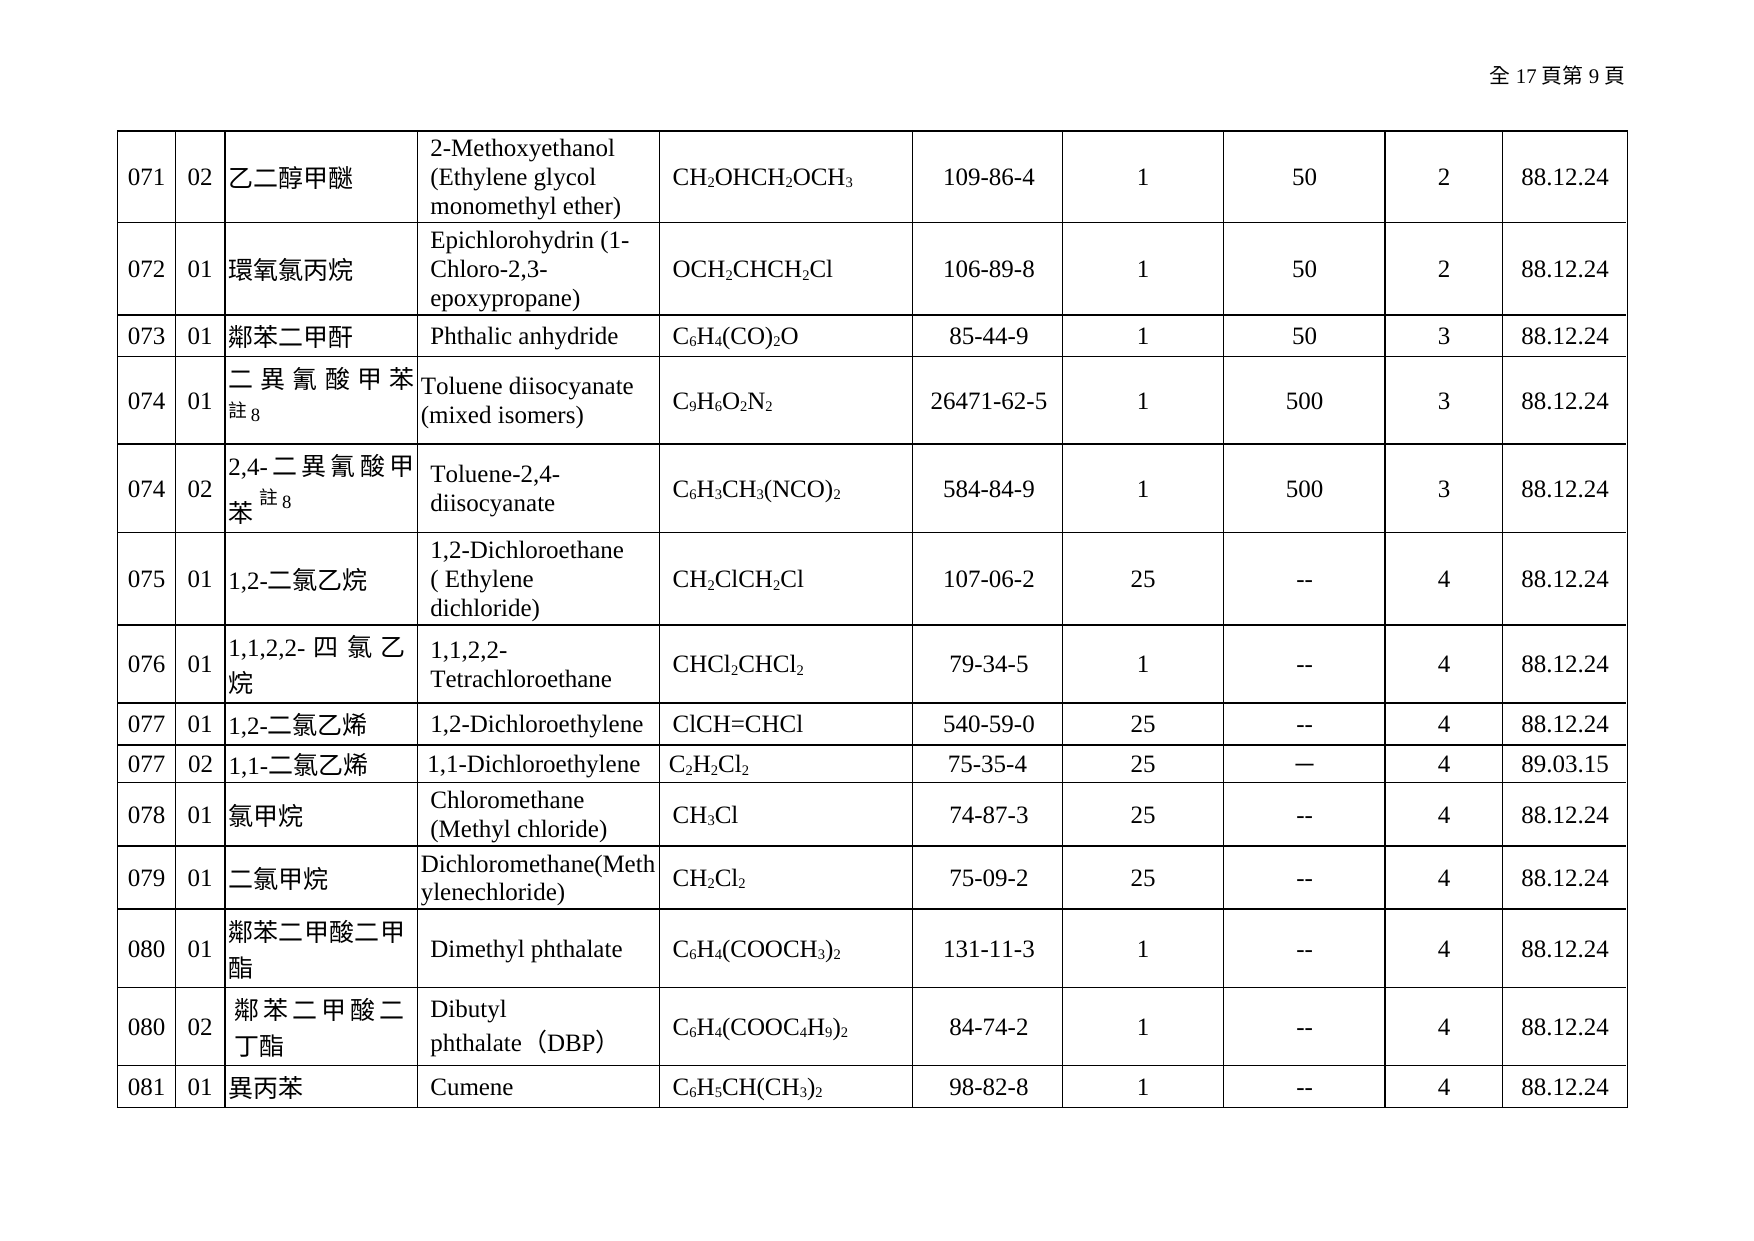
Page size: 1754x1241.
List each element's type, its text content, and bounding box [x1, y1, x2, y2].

table_cell 078 [118, 783, 175, 845]
table_cell 02 [176, 445, 224, 532]
table_cell 50 [1224, 316, 1384, 356]
table_cell 1 [1063, 316, 1223, 356]
table_cell 1 [1063, 1066, 1223, 1107]
table_cell 88.12.24 [1503, 702, 1627, 744]
table_cell 1 [1063, 988, 1223, 1065]
table_cell 080 [118, 910, 175, 987]
table_cell 584-84-9 [913, 445, 1062, 532]
table_cell ClCH=CHCl [660, 704, 912, 744]
table_cell 01 [176, 704, 224, 744]
table_cell 75-35-4 [913, 746, 1062, 782]
table_cell 109-86-4 [913, 132, 1062, 222]
table_cell 1,1-二氯乙烯 [226, 746, 417, 782]
table_cell 88.12.24 [1503, 845, 1627, 908]
table_cell Chloromethane (Methyl chloride) [418, 783, 659, 845]
table_cell 02 [176, 746, 224, 782]
table_cell 3 [1386, 445, 1502, 532]
table_cell 080 [118, 988, 175, 1065]
table_cell 540-59-0 [913, 704, 1062, 744]
table_cell 4 [1386, 533, 1502, 624]
table_cell 4 [1386, 847, 1502, 908]
table_cell 01 [176, 223, 224, 314]
table_cell 131-11-3 [913, 910, 1062, 987]
table_cell 02 [176, 988, 224, 1065]
table_cell Dimethyl phthalate [418, 910, 659, 987]
table_cell 79-34-5 [913, 626, 1062, 702]
table_cell 073 [118, 316, 175, 356]
table_cell Toluene-2,4-diisocyanate [418, 445, 659, 532]
table_cell 1,2-二氯乙烯 [226, 704, 417, 744]
table_cell 01 [176, 1066, 224, 1107]
table_cell 2 [1386, 132, 1502, 222]
table_cell 二異氰酸甲苯 註8 [226, 357, 417, 443]
table_cell 079 [118, 847, 175, 908]
table_cell 4 [1386, 746, 1502, 782]
table_cell 25 [1063, 533, 1223, 624]
table_cell 二氯甲烷 [226, 847, 417, 908]
table_cell 88.12.24 [1503, 443, 1627, 532]
table_cell 88.12.24 [1503, 132, 1627, 222]
table_cell 500 [1224, 357, 1384, 443]
table_cell 4 [1386, 910, 1502, 987]
table_cell 1,2-二氯乙烷 [226, 533, 417, 624]
table_cell 01 [176, 847, 224, 908]
table_cell 鄰苯二甲酐 [226, 316, 417, 356]
table_cell 88.12.24 [1503, 624, 1627, 702]
table_cell 25 [1063, 847, 1223, 908]
table_cell -- [1224, 704, 1384, 744]
table_cell 1,1,2,2-Tetrachloroethane [418, 626, 659, 702]
table_cell 081 [118, 1066, 175, 1107]
table_cell 88.12.24 [1503, 532, 1627, 624]
table_cell 鄰苯二甲酸二甲酯 [226, 910, 417, 987]
table_cell 077 [118, 746, 175, 782]
table_cell 88.12.24 [1503, 222, 1627, 314]
table_cell 4 [1386, 626, 1502, 702]
table_cell Toluene diisocyanate (mixed isomers) [418, 357, 659, 443]
table_cell CH2OHCH2OCH3 [660, 132, 912, 222]
table_cell 01 [176, 316, 224, 356]
table_cell 1 [1063, 132, 1223, 222]
table_cell 072 [118, 223, 175, 314]
table_cell 異丙苯 [226, 1066, 417, 1107]
table_cell Epichlorohydrin (1-Chloro-2,3-epoxypropane) [418, 223, 659, 314]
table_cell 106-89-8 [913, 223, 1062, 314]
table_cell -- [1224, 533, 1384, 624]
table_cell 01 [176, 626, 224, 702]
table_cell C6H4(COOC4H9)2 [660, 988, 912, 1065]
table_cell Dibutyl phthalate（DBP） [418, 988, 659, 1065]
table_cell -- [1224, 910, 1384, 987]
table_cell 2-Methoxyethanol (Ethylene glycol monomethyl ether) [418, 132, 659, 222]
table_cell 1 [1063, 626, 1223, 702]
table_cell 25 [1063, 783, 1223, 845]
table_cell 環氧氯丙烷 [226, 223, 417, 314]
table_cell -- [1224, 783, 1384, 845]
table_cell 2,4-二異氰酸甲苯 註8 [226, 445, 417, 532]
table_cell 88.12.24 [1503, 314, 1627, 356]
table_cell Phthalic anhydride [418, 316, 659, 356]
table_cell 1 [1063, 910, 1223, 987]
table_cell 88.12.24 [1503, 908, 1627, 987]
table_cell CH2ClCH2Cl [660, 533, 912, 624]
table_cell 02 [176, 132, 224, 222]
table_cell 89.03.15 [1503, 744, 1627, 782]
table_cell 1,1-Dichloroethylene [418, 746, 659, 782]
table_cell 74-87-3 [913, 783, 1062, 845]
table_cell C6H4(COOCH3)2 [660, 910, 912, 987]
table_cell 50 [1224, 132, 1384, 222]
table_cell 1 [1063, 223, 1223, 314]
table_cell 01 [176, 783, 224, 845]
table_cell 071 [118, 132, 175, 222]
table_cell 01 [176, 910, 224, 987]
table_cell Dichloromethane(Methylenechloride) [418, 847, 659, 908]
table_cell 3 [1386, 357, 1502, 443]
table_cell 鄰苯二甲酸二丁酯 [226, 988, 417, 1065]
table_cell 500 [1224, 445, 1384, 532]
table_cell -- [1224, 847, 1384, 908]
table_cell OCH2CHCH2Cl [660, 223, 912, 314]
table_cell 4 [1386, 988, 1502, 1065]
table_cell 077 [118, 704, 175, 744]
table_cell CH3Cl [660, 783, 912, 845]
table_cell 074 [118, 445, 175, 532]
table_cell 50 [1224, 223, 1384, 314]
table_cell 84-74-2 [913, 988, 1062, 1065]
table_cell C9H6O2N2 [660, 357, 912, 443]
table_cell 1 [1063, 357, 1223, 443]
table_cell 88.12.24 [1503, 356, 1627, 443]
table_cell 85-44-9 [913, 316, 1062, 356]
table_cell C6H3CH3(NCO)2 [660, 445, 912, 532]
table_cell 氯甲烷 [226, 783, 417, 845]
table_cell 1,2-Dichloroethylene [418, 704, 659, 744]
table_cell 2 [1386, 223, 1502, 314]
table_cell 98-82-8 [913, 1066, 1062, 1107]
table_cell 01 [176, 533, 224, 624]
table_cell CH2Cl2 [660, 847, 912, 908]
table_cell 88.12.24 [1503, 987, 1627, 1065]
table_cell 01 [176, 357, 224, 443]
table_cell 4 [1386, 783, 1502, 845]
table_cell C6H5CH(CH3)2 [660, 1066, 912, 1107]
table_cell 076 [118, 626, 175, 702]
table_cell 25 [1063, 704, 1223, 744]
table_cell 1,2-Dichloroethane ( Ethylene dichloride) [418, 533, 659, 624]
table_cell 乙二醇甲醚 [226, 132, 417, 222]
table_cell － [1224, 746, 1384, 782]
table_cell -- [1224, 988, 1384, 1065]
table_cell 88.12.24 [1503, 782, 1627, 845]
table_cell 107-06-2 [913, 533, 1062, 624]
table_cell C2H2Cl2 [660, 746, 912, 782]
table_cell 25 [1063, 746, 1223, 782]
table_cell CHCl2CHCl2 [660, 626, 912, 702]
table_cell Cumene [418, 1066, 659, 1107]
table_cell 075 [118, 533, 175, 624]
table_cell 3 [1386, 316, 1502, 356]
table_cell 4 [1386, 704, 1502, 744]
table_cell 1 [1063, 445, 1223, 532]
table_cell -- [1224, 626, 1384, 702]
table_cell 074 [118, 357, 175, 443]
table_cell 4 [1386, 1066, 1502, 1107]
table_cell C6H4(CO)2O [660, 316, 912, 356]
table_cell 26471-62-5 [913, 357, 1062, 443]
table_cell -- [1224, 1066, 1384, 1107]
table_cell 88.12.24 [1503, 1065, 1627, 1107]
table_cell 1,1,2,2-四氯乙烷 [226, 626, 417, 702]
table_cell 75-09-2 [913, 847, 1062, 908]
